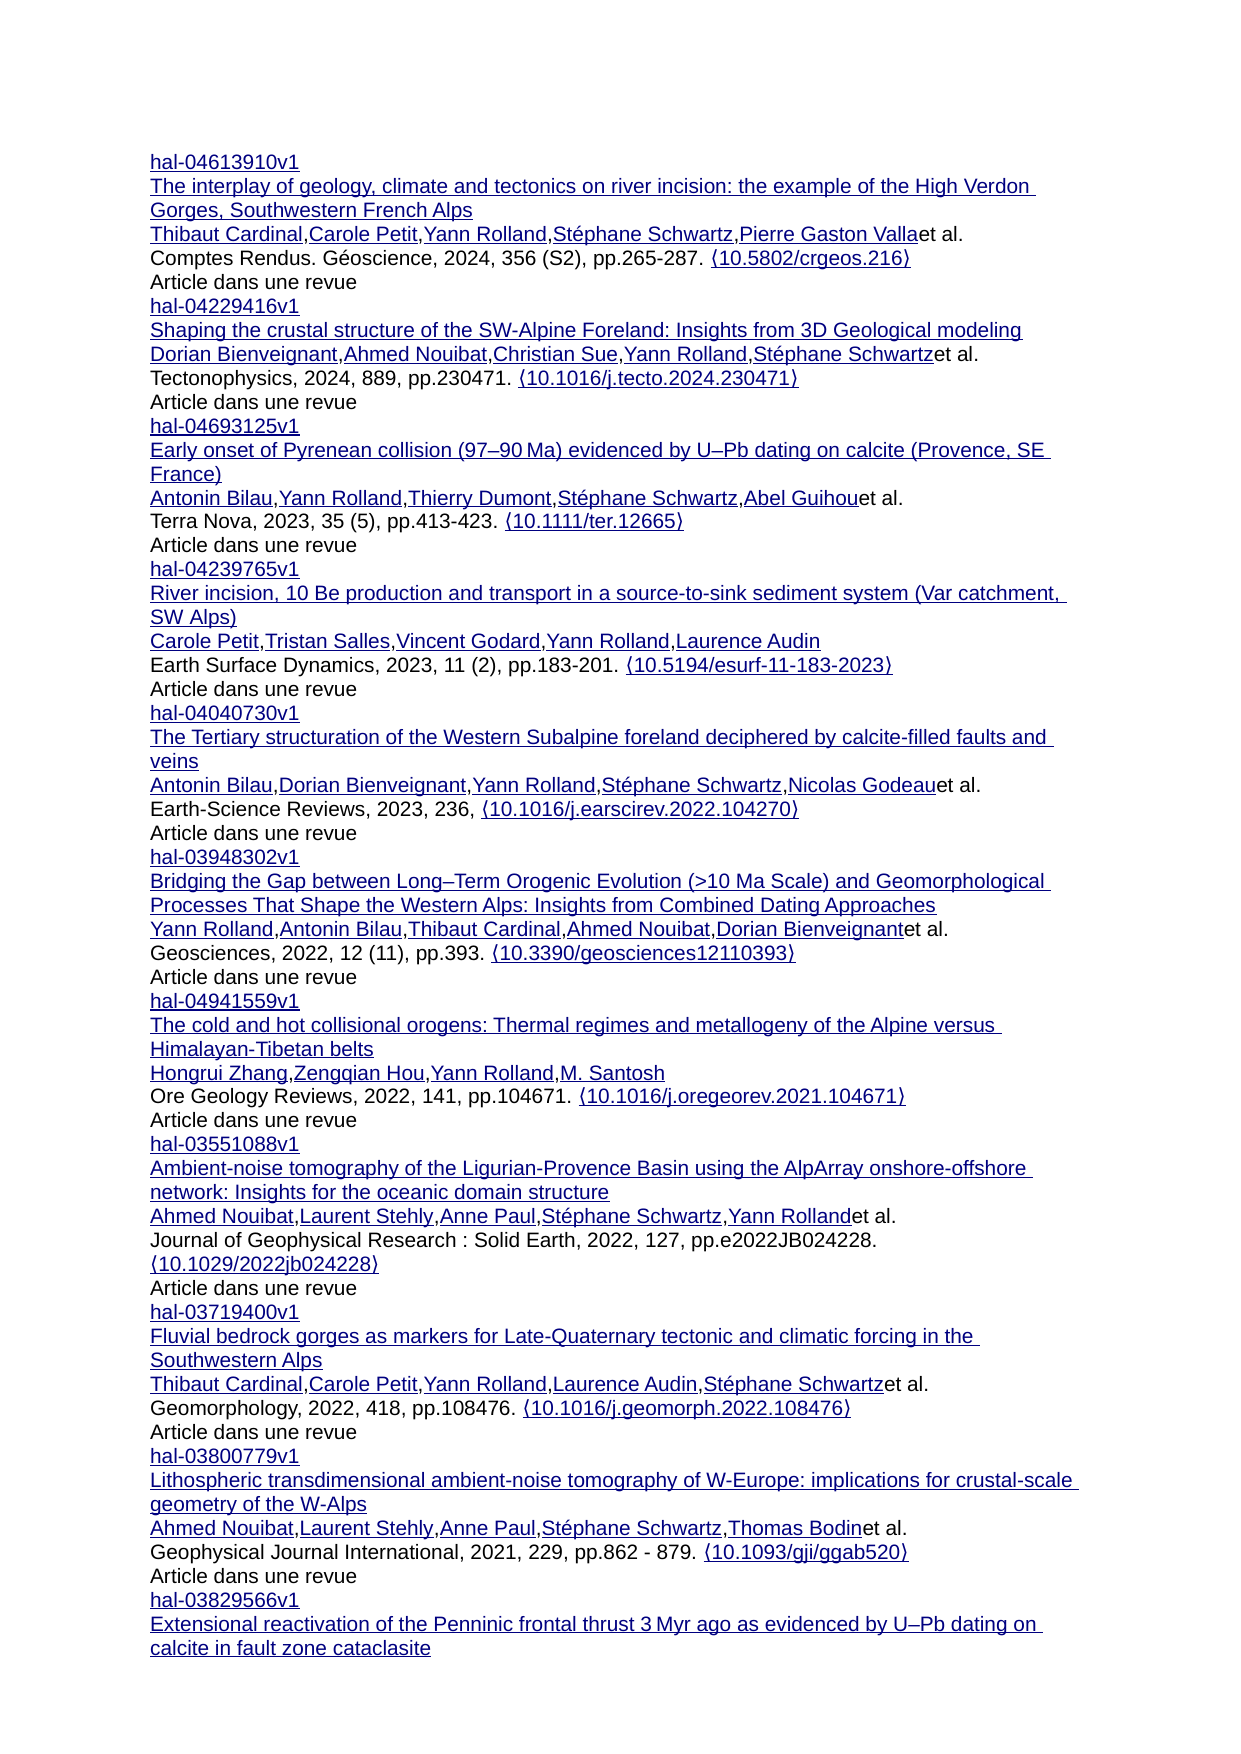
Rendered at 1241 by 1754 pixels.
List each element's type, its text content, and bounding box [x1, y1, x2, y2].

table_cell River incision, 10 Be production and transport in a source-to-sink sediment system (Var catchment, SW Alps) Carole Petit,Tristan Salles,Vincent Godard,Yann Rolland,Laurence Audin Earth Surface Dynamics, 2023, 11 (2), pp.183-201. ⟨10.5194/esurf-11-183-2023⟩ Article dans une revue hal-04040730v1 [150, 581, 1090, 725]
table_cell The interplay of geology, climate and tectonics on river incision: the example of the High Verdon Gorges, Southwestern French Alps Thibaut Cardinal,Carole Petit,Yann Rolland,Stéphane Schwartz,Pierre Gaston Vallaet al. Comptes Rendus. Géoscience, 2024, 356 (S2), pp.265-287. ⟨10.5802/crgeos.216⟩ Article dans une revue hal-04229416v1 [150, 174, 1090, 318]
table_cell The cold and hot collisional orogens: Thermal regimes and metallogeny of the Alpine versus Himalayan-Tibetan belts Hongrui Zhang,Zengqian Hou,Yann Rolland,M. Santosh Ore Geology Reviews, 2022, 141, pp.104671. ⟨10.1016/j.oregeorev.2021.104671⟩ Article dans une revue hal-03551088v1 [150, 1013, 1090, 1156]
table_cell Fluvial bedrock gorges as markers for Late-Quaternary tectonic and climatic forcing in the Southwestern Alps Thibaut Cardinal,Carole Petit,Yann Rolland,Laurence Audin,Stéphane Schwartzet al. Geomorphology, 2022, 418, pp.108476. ⟨10.1016/j.geomorph.2022.108476⟩ Article dans une revue hal-03800779v1 [150, 1324, 1090, 1468]
table_cell Early onset of Pyrenean collision (97–90 Ma) evidenced by U–Pb dating on calcite (Provence, SE France) Antonin Bilau,Yann Rolland,Thierry Dumont,Stéphane Schwartz,Abel Guihouet al. Terra Nova, 2023, 35 (5), pp.413-423. ⟨10.1111/ter.12665⟩ Article dans une revue hal-04239765v1 [150, 438, 1090, 581]
table_cell hal-04613910v1 [150, 150, 1090, 174]
table_cell Ambient‐noise tomography of the Ligurian‐Provence Basin using the AlpArray onshore‐offshore network: Insights for the oceanic domain structure Ahmed Nouibat,Laurent Stehly,Anne Paul,Stéphane Schwartz,Yann Rollandet al. Journal of Geophysical Research : Solid Earth, 2022, 127, pp.e2022JB024228. ⟨10.1029/2022jb024228⟩ Article dans une revue hal-03719400v1 [150, 1156, 1090, 1324]
table_cell Lithospheric transdimensional ambient-noise tomography of W-Europe: implications for crustal-scale geometry of the W-Alps Ahmed Nouibat,Laurent Stehly,Anne Paul,Stéphane Schwartz,Thomas Bodinet al. Geophysical Journal International, 2021, 229, pp.862 - 879. ⟨10.1093/gji/ggab520⟩ Article dans une revue hal-03829566v1 [150, 1468, 1090, 1611]
table_cell The Tertiary structuration of the Western Subalpine foreland deciphered by calcite-filled faults and veins Antonin Bilau,Dorian Bienveignant,Yann Rolland,Stéphane Schwartz,Nicolas Godeauet al. Earth-Science Reviews, 2023, 236, ⟨10.1016/j.earscirev.2022.104270⟩ Article dans une revue hal-03948302v1 [150, 725, 1090, 869]
table_cell Bridging the Gap between Long–Term Orogenic Evolution (>10 Ma Scale) and Geomorphological Processes That Shape the Western Alps: Insights from Combined Dating Approaches Yann Rolland,Antonin Bilau,Thibaut Cardinal,Ahmed Nouibat,Dorian Bienveignantet al. Geosciences, 2022, 12 (11), pp.393. ⟨10.3390/geosciences12110393⟩ Article dans une revue hal-04941559v1 [150, 869, 1090, 1012]
table_cell Shaping the crustal structure of the SW-Alpine Foreland: Insights from 3D Geological modeling Dorian Bienveignant,Ahmed Nouibat,Christian Sue,Yann Rolland,Stéphane Schwartzet al. Tectonophysics, 2024, 889, pp.230471. ⟨10.1016/j.tecto.2024.230471⟩ Article dans une revue hal-04693125v1 [150, 318, 1090, 437]
table_cell Extensional reactivation of the Penninic frontal thrust 3 Myr ago as evidenced by U–Pb dating on calcite in fault zone cataclasite [150, 1611, 1090, 1659]
